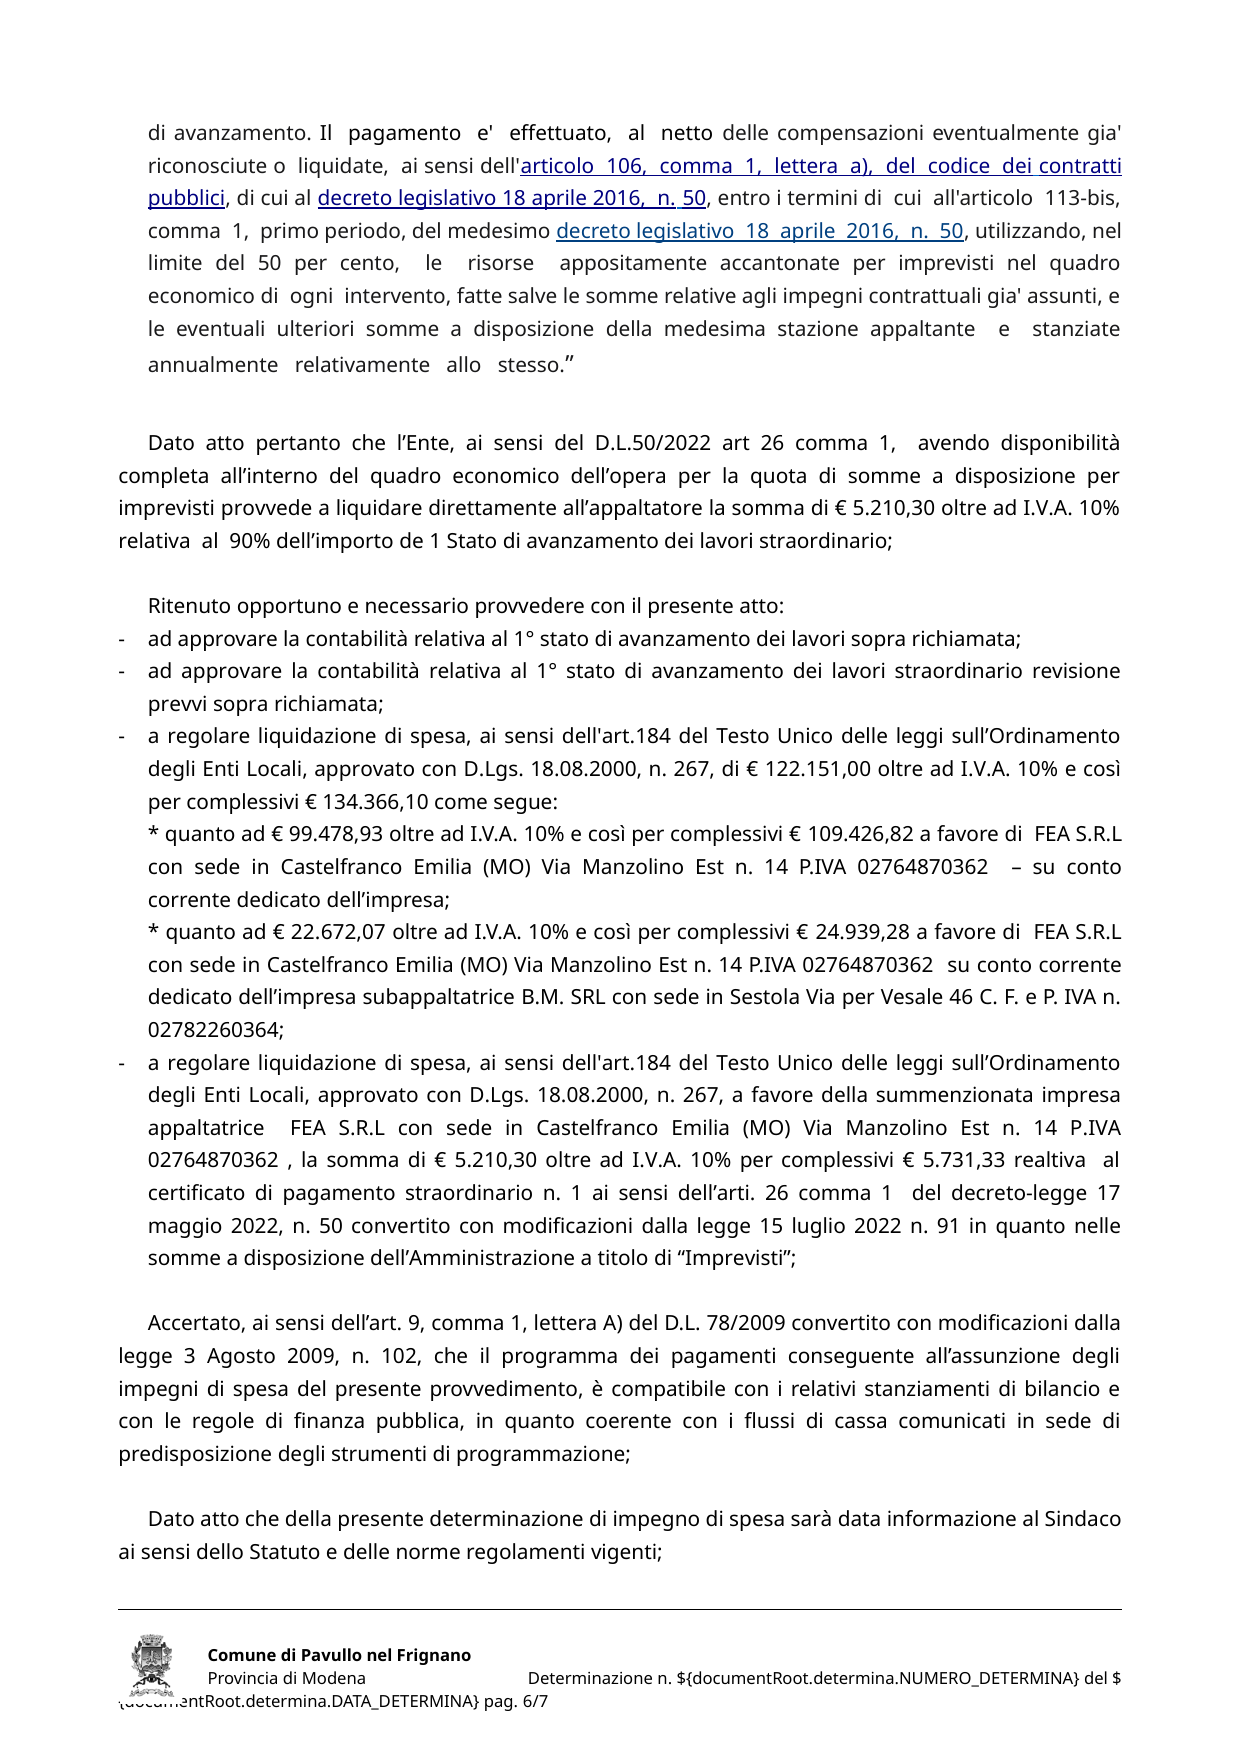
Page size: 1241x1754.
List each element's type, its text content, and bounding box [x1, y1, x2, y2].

list ad approvare la contabilità relativa al 1° stato di avanzamento dei lavori sopra richiamata; [118, 624, 1122, 652]
list di avanzamento. Il pagamento e' effettuato, al netto delle compensazioni eventualmente gia' riconosciute o liquidate, ai sensi dell'articolo 106, comma 1, lettera a), del codice dei contratti pubblici, di cui al decreto legislativo 18 aprile 2016, n. 50, entro i termini di cui all'articolo 113-bis, comma 1, primo periodo, del medesimo decreto legislativo 18 aprile 2016, n. 50, utilizzando, nel limite del 50 per cento, le risorse appositamente accantonate per imprevisti nel quadro economico di ogni intervento, fatte salve le somme relative agli impegni contrattuali gia' assunti, e le eventuali ulteriori somme a disposizione della medesima stazione appaltante e stanziate annualmente relativamente allo stesso.” [118, 118, 1122, 379]
list a regolare liquidazione di spesa, ai sensi dell'art.184 del Testo Unico delle leggi sull’Ordinamento degli Enti Locali, approvato con D.Lgs. 18.08.2000, n. 267, di € 122.151,00 oltre ad I.V.A. 10% e così per complessivi € 134.366,10 come segue: [118, 722, 1122, 815]
text Accertato, ai sensi dell’art. 9, comma 1, lettera A) del D.L. 78/2009 convertito con modificazioni dalla legge 3 Agosto 2009, n. 102, che il programma dei pagamenti conseguente all’assunzione degli impegni di spesa del presente provvedimento, è compatibile con i relativi stanziamenti di bilancio e con le regole di finanza pubblica, in quanto coerente con i flussi di cassa comunicati in sede di predisposizione degli strumenti di programmazione; [118, 1308, 1122, 1467]
text Ritenuto opportuno e necessario provvedere con il presente atto: [118, 591, 1122, 620]
text Dato atto pertanto che l’Ente, ai sensi del D.L.50/2022 art 26 comma 1, avendo disponibilità completa all’interno del quadro economico dell’opera per la quota di somme a disposizione per imprevisti provvede a liquidare direttamente all’appaltatore la somma di € 5.210,30 oltre ad I.V.A. 10% relativa al 90% dell’importo de 1 Stato di avanzamento dei lavori straordinario; [118, 428, 1122, 554]
picture [120, 1631, 183, 1704]
list ad approvare la contabilità relativa al 1° stato di avanzamento dei lavori straordinario revisione prevvi sopra richiamata; [118, 656, 1122, 717]
list a regolare liquidazione di spesa, ai sensi dell'art.184 del Testo Unico delle leggi sull’Ordinamento degli Enti Locali, approvato con D.Lgs. 18.08.2000, n. 267, a favore della summenzionata impresa appaltatrice FEA S.R.L con sede in Castelfranco Emilia (MO) Via Manzolino Est n. 14 P.IVA 02764870362 , la somma di € 5.210,30 oltre ad I.V.A. 10% per complessivi € 5.731,33 realtiva al certificato di pagamento straordinario n. 1 ai sensi dell’arti. 26 comma 1 del decreto-legge 17 maggio 2022, n. 50 convertito con modificazioni dalla legge 15 luglio 2022 n. 91 in quanto nelle somme a disposizione dell’Amministrazione a titolo di “Imprevisti”; [118, 1048, 1122, 1272]
text Dato atto che della presente determinazione di impegno di spesa sarà data informazione al Sindaco ai sensi dello Statuto e delle norme regolamenti vigenti; [118, 1504, 1122, 1565]
list * quanto ad € 99.478,93 oltre ad I.V.A. 10% e così per complessivi € 109.426,82 a favore di FEA S.R.L con sede in Castelfranco Emilia (MO) Via Manzolino Est n. 14 P.IVA 02764870362 – su conto corrente dedicato dell’impresa; [118, 819, 1122, 913]
list * quanto ad € 22.672,07 oltre ad I.V.A. 10% e così per complessivi € 24.939,28 a favore di FEA S.R.L con sede in Castelfranco Emilia (MO) Via Manzolino Est n. 14 P.IVA 02764870362 su conto corrente dedicato dell’impresa subappaltatrice B.M. SRL con sede in Sestola Via per Vesale 46 C. F. e P. IVA n. 02782260364; [118, 917, 1122, 1043]
